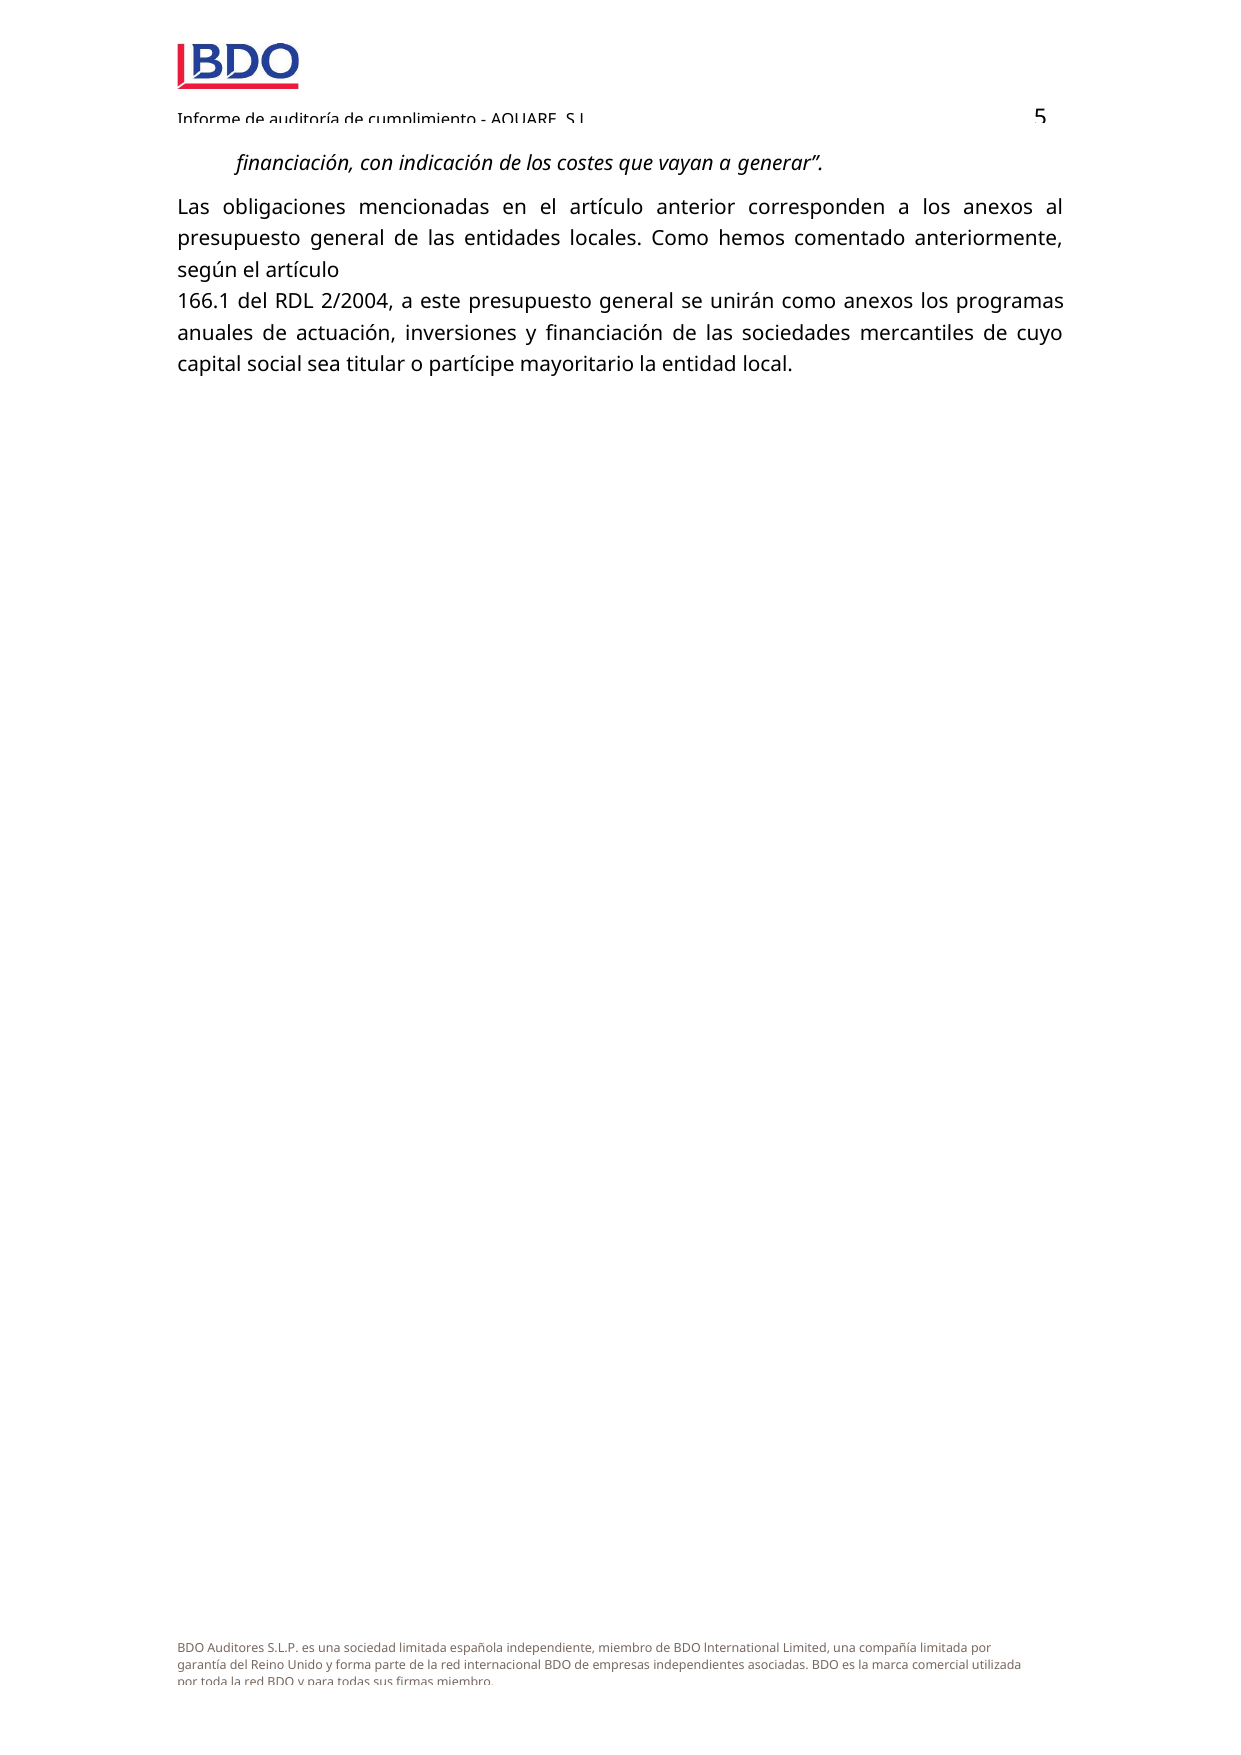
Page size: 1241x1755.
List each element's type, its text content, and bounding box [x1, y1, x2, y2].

text 166.1 del RDL 2/2004, a este presupuesto general se unirán como anexos los programas anuales de actuación, inversiones y financiación de las sociedades mercantiles de cuyo capital social sea titular o partícipe mayoritario la entidad local. [177, 286, 1064, 378]
text Las obligaciones mencionadas en el artículo anterior corresponden a los anexos al presupuesto general de las entidades locales. Como hemos comentado anteriormente, según el artículo [177, 192, 1064, 283]
list financiación, con indicación de los costes que vayan a generar”. [236, 148, 1005, 177]
